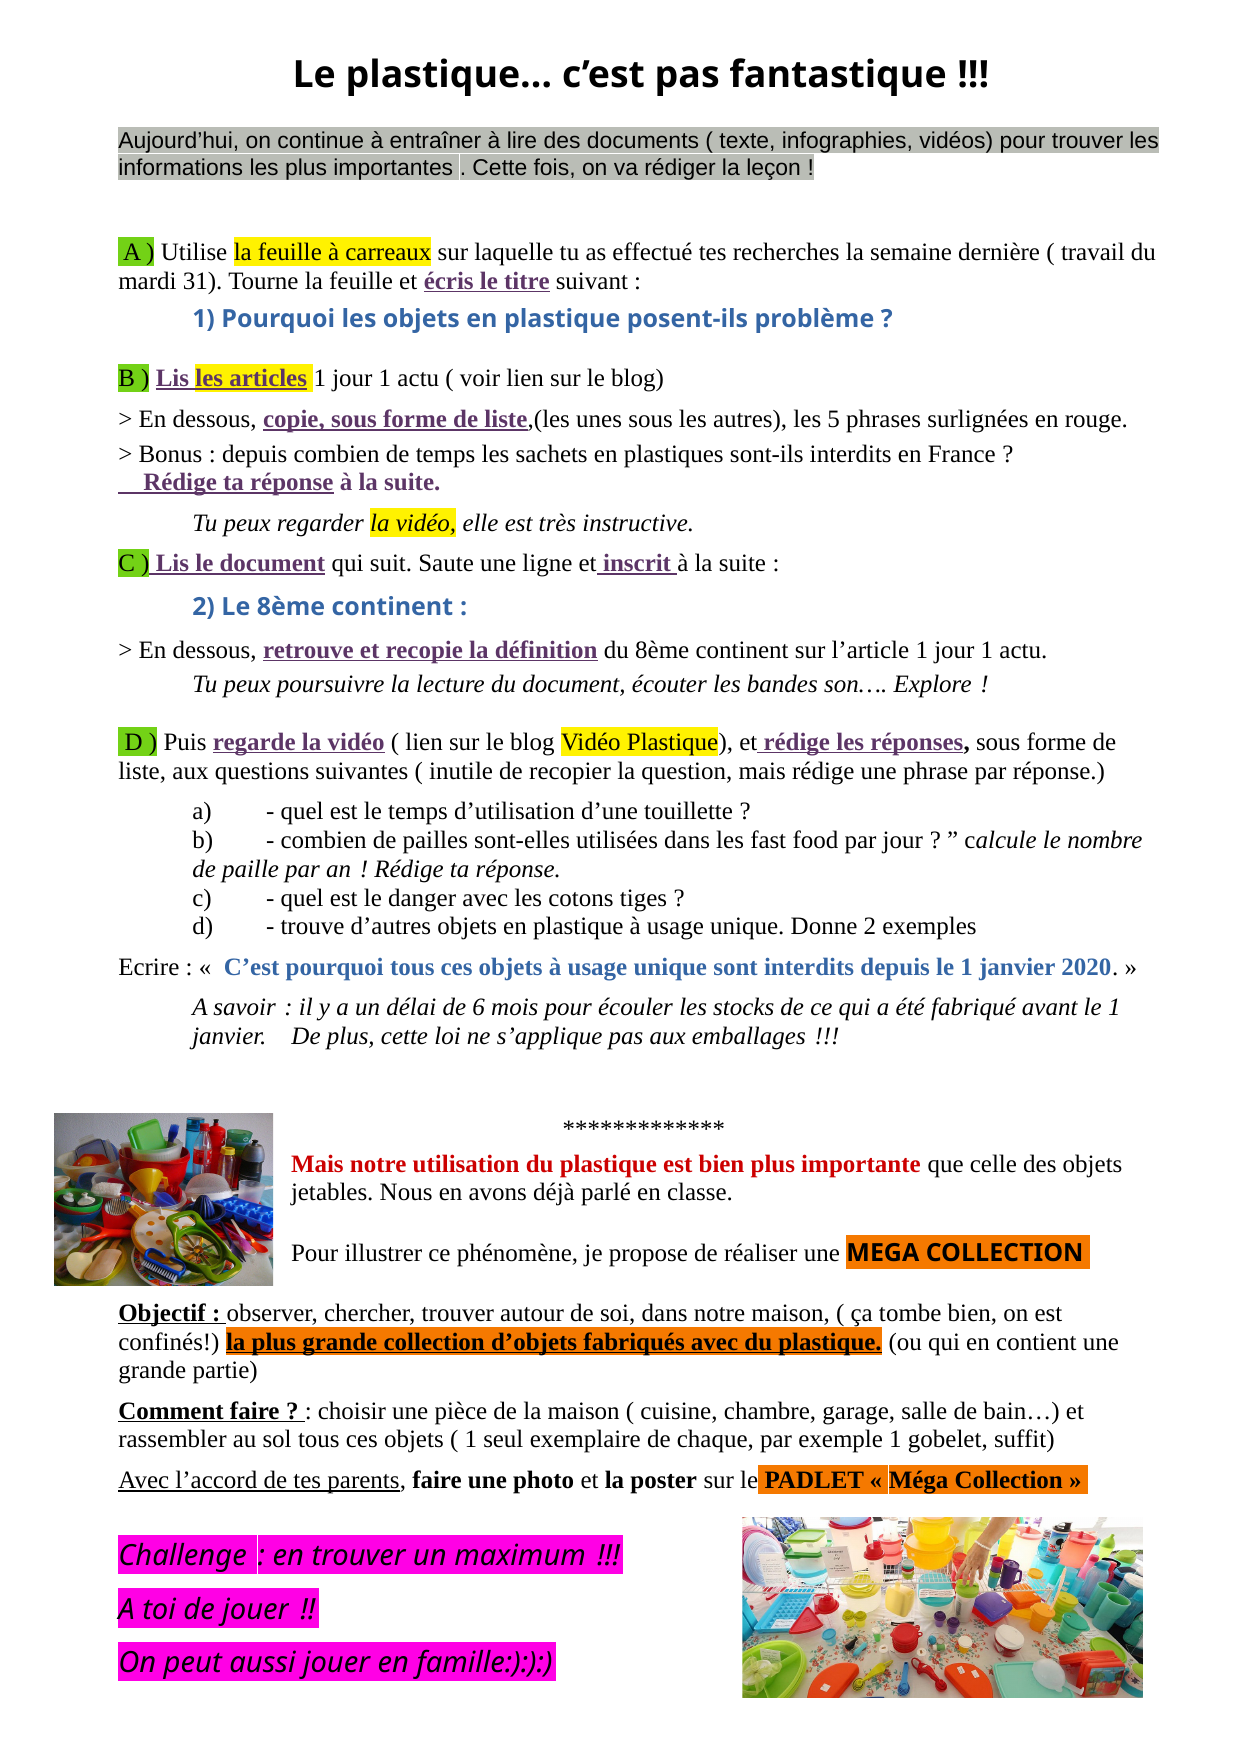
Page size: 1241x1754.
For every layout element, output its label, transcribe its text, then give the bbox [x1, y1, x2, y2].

picture [742, 1517, 1143, 1698]
text D ) Puis regarde la vidéo ( lien sur le blog Vidéo Plastique), et rédige les réponses, sous forme de liste, aux questions suivantes ( inutile de recopier la question, mais rédige une phrase par réponse.) [118, 727, 1163, 784]
text Objectif : observer, chercher, trouver autour de soi, dans notre maison, ( ça tombe bien, on est confinés!) la plus grande collection d’objets fabriqués avec du plastique. (ou qui en contient une grande partie) [118, 1298, 1163, 1384]
text > En dessous, retrouve et recopie la définition du 8ème continent sur l’article 1 jour 1 actu. [118, 635, 1163, 664]
text [1143, 1642, 1163, 1681]
text Ecrire : « C’est pourquoi tous ces objets à usage unique sont interdits depuis le 1 janvier 2020. » [118, 952, 1163, 981]
text Tu peux regarder la vidéo, elle est très instructive. [118, 508, 1163, 537]
text Comment faire ? : choisir une pièce de la maison ( cuisine, chambre, garage, salle de bain…) et rassembler au sol tous ces objets ( 1 seul exemplaire de chaque, par exemple 1 gobelet, suffit) [118, 1396, 1163, 1453]
text Pour illustrer ce phénomène, je propose de réaliser une MEGA COLLECTION [274, 1235, 1163, 1269]
text A toi de jouer !! [118, 1588, 742, 1628]
list - trouve d’autres objets en plastique à usage unique. Donne 2 exemples [192, 911, 1163, 940]
text Avec l’accord de tes parents, faire une photo et la poster sur le PADLET « Méga Collection » [118, 1465, 1163, 1494]
text C ) Lis le document qui suit. Saute une ligne et inscrit à la suite : [118, 548, 1163, 577]
text Challenge : en trouver un maximum !!! [118, 1534, 742, 1574]
text Le plastique… c’est pas fantastique !!! [118, 47, 1163, 98]
text [1143, 1588, 1163, 1628]
text 2) Le 8ème continent : [118, 589, 1163, 623]
text Aujourd’hui, on continue à entraîner à lire des documents ( texte, infographies, vidéos) pour trouver les informations les plus importantes . Cette fois, on va rédiger la leçon ! [118, 127, 1163, 180]
text 1) Pourquoi les objets en plastique posent-ils problème ? B ) Lis les articles 1 jour 1 actu ( voir lien sur le blog) [118, 301, 1163, 392]
text ************* [274, 1114, 1163, 1143]
list - quel est le temps d’utilisation d’une touillette ? [192, 796, 1163, 825]
text Tu peux poursuivre la lecture du document, écouter les bandes son…. Explore ! [118, 669, 1163, 698]
text A savoir : il y a un délai de 6 mois pour écouler les stocks de ce qui a été fabriqué avant le 1 janvier. De plus, cette loi ne s’applique pas aux emballages !!! [192, 992, 1163, 1050]
list - quel est le danger avec les cotons tiges ? [192, 883, 1163, 911]
text Rédige ta réponse à la suite. [118, 467, 1163, 496]
list - combien de pailles sont-elles utilisées dans les fast food par jour ? ” calcule le nombre de paille par an ! Rédige ta réponse. [192, 825, 1163, 883]
text Mais notre utilisation du plastique est bien plus importante que celle des objets jetables. Nous en avons déjà parlé en classe. [274, 1149, 1163, 1206]
text > Bonus : depuis combien de temps les sachets en plastiques sont-ils interdits en France ? [118, 439, 1163, 467]
text A ) Utilise la feuille à carreaux sur laquelle tu as effectué tes recherches la semaine dernière ( travail du mardi 31). Tourne la feuille et écris le titre suivant : [118, 237, 1163, 295]
text > En dessous, copie, sous forme de liste,(les unes sous les autres), les 5 phrases surlignées en rouge. [118, 404, 1163, 433]
text [1143, 1534, 1163, 1574]
picture [54, 1113, 274, 1286]
text On peut aussi jouer en famille:):):) [118, 1642, 742, 1681]
